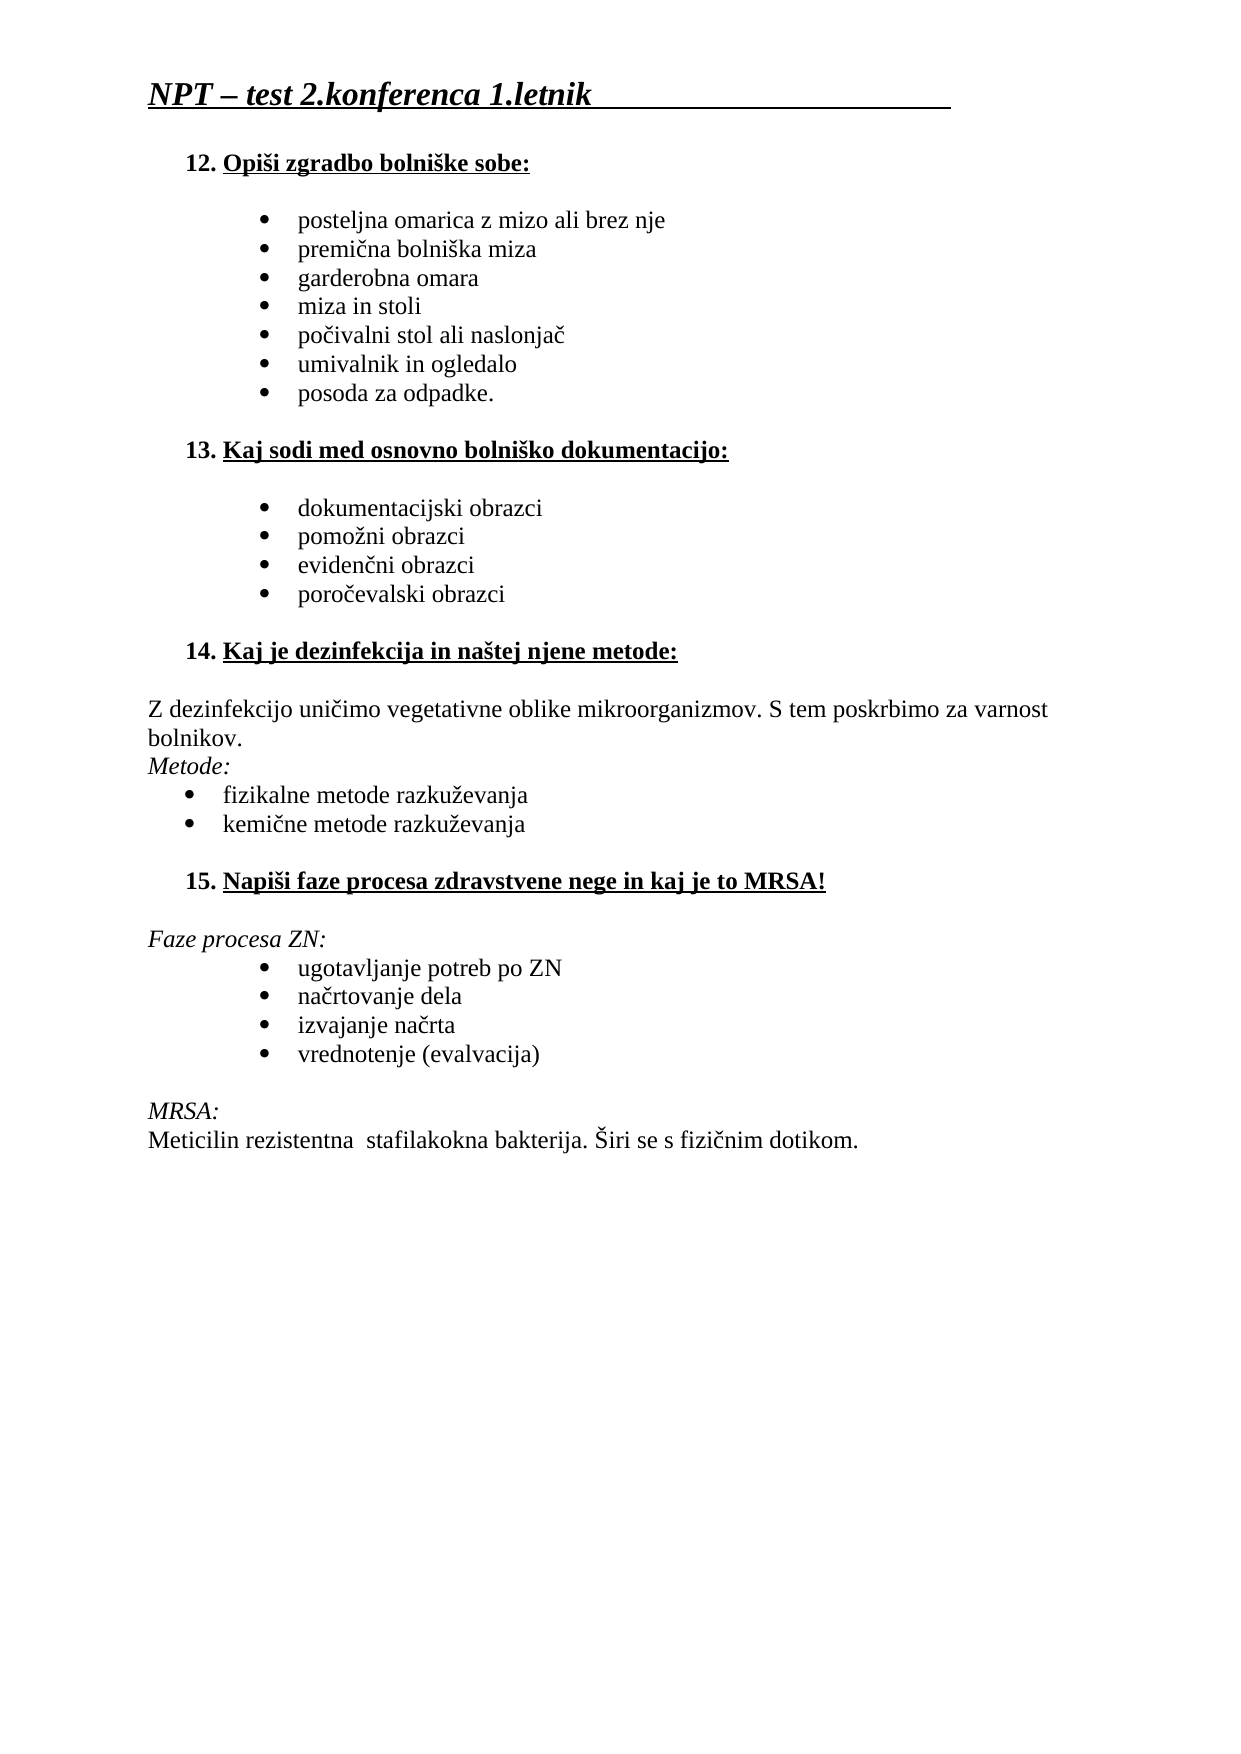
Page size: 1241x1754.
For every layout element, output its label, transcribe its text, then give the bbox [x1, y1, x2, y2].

text MRSA: [148, 1096, 1093, 1125]
list Kaj je dezinfekcija in naštej njene metode: [185, 636, 1093, 665]
list dokumentacijski obrazci [260, 493, 1093, 521]
list izvajanje načrta [260, 1010, 1093, 1039]
list garderobna omara [260, 263, 1093, 291]
list evidenčni obrazci [260, 550, 1093, 579]
list posoda za odpadke. [260, 378, 1093, 406]
list počivalni stol ali naslonjač [260, 320, 1093, 349]
text Meticilin rezistentna stafilakokna bakterija. Širi se s fizičnim dotikom. [148, 1125, 1093, 1154]
list umivalnik in ogledalo [260, 349, 1093, 378]
text Faze procesa ZN: [148, 924, 1093, 953]
list miza in stoli [260, 291, 1093, 320]
list vrednotenje (evalvacija) [260, 1039, 1093, 1068]
list Napiši faze procesa zdravstvene nege in kaj je to MRSA! [185, 866, 1093, 895]
list kemične metode razkuževanja [185, 809, 1093, 838]
list pomožni obrazci [260, 521, 1093, 550]
list Opiši zgradbo bolniške sobe: [185, 148, 1093, 176]
list Kaj sodi med osnovno bolniško dokumentacijo: [185, 435, 1093, 464]
list poročevalski obrazci [260, 579, 1093, 608]
list premična bolniška miza [260, 234, 1093, 263]
list fizikalne metode razkuževanja [185, 780, 1093, 809]
list posteljna omarica z mizo ali brez nje [260, 205, 1093, 234]
text Z dezinfekcijo uničimo vegetativne oblike mikroorganizmov. S tem poskrbimo za varnost bolnikov. [148, 694, 1093, 751]
list načrtovanje dela [260, 981, 1093, 1010]
text Metode: [148, 751, 1093, 780]
list ugotavljanje potreb po ZN [260, 953, 1093, 981]
